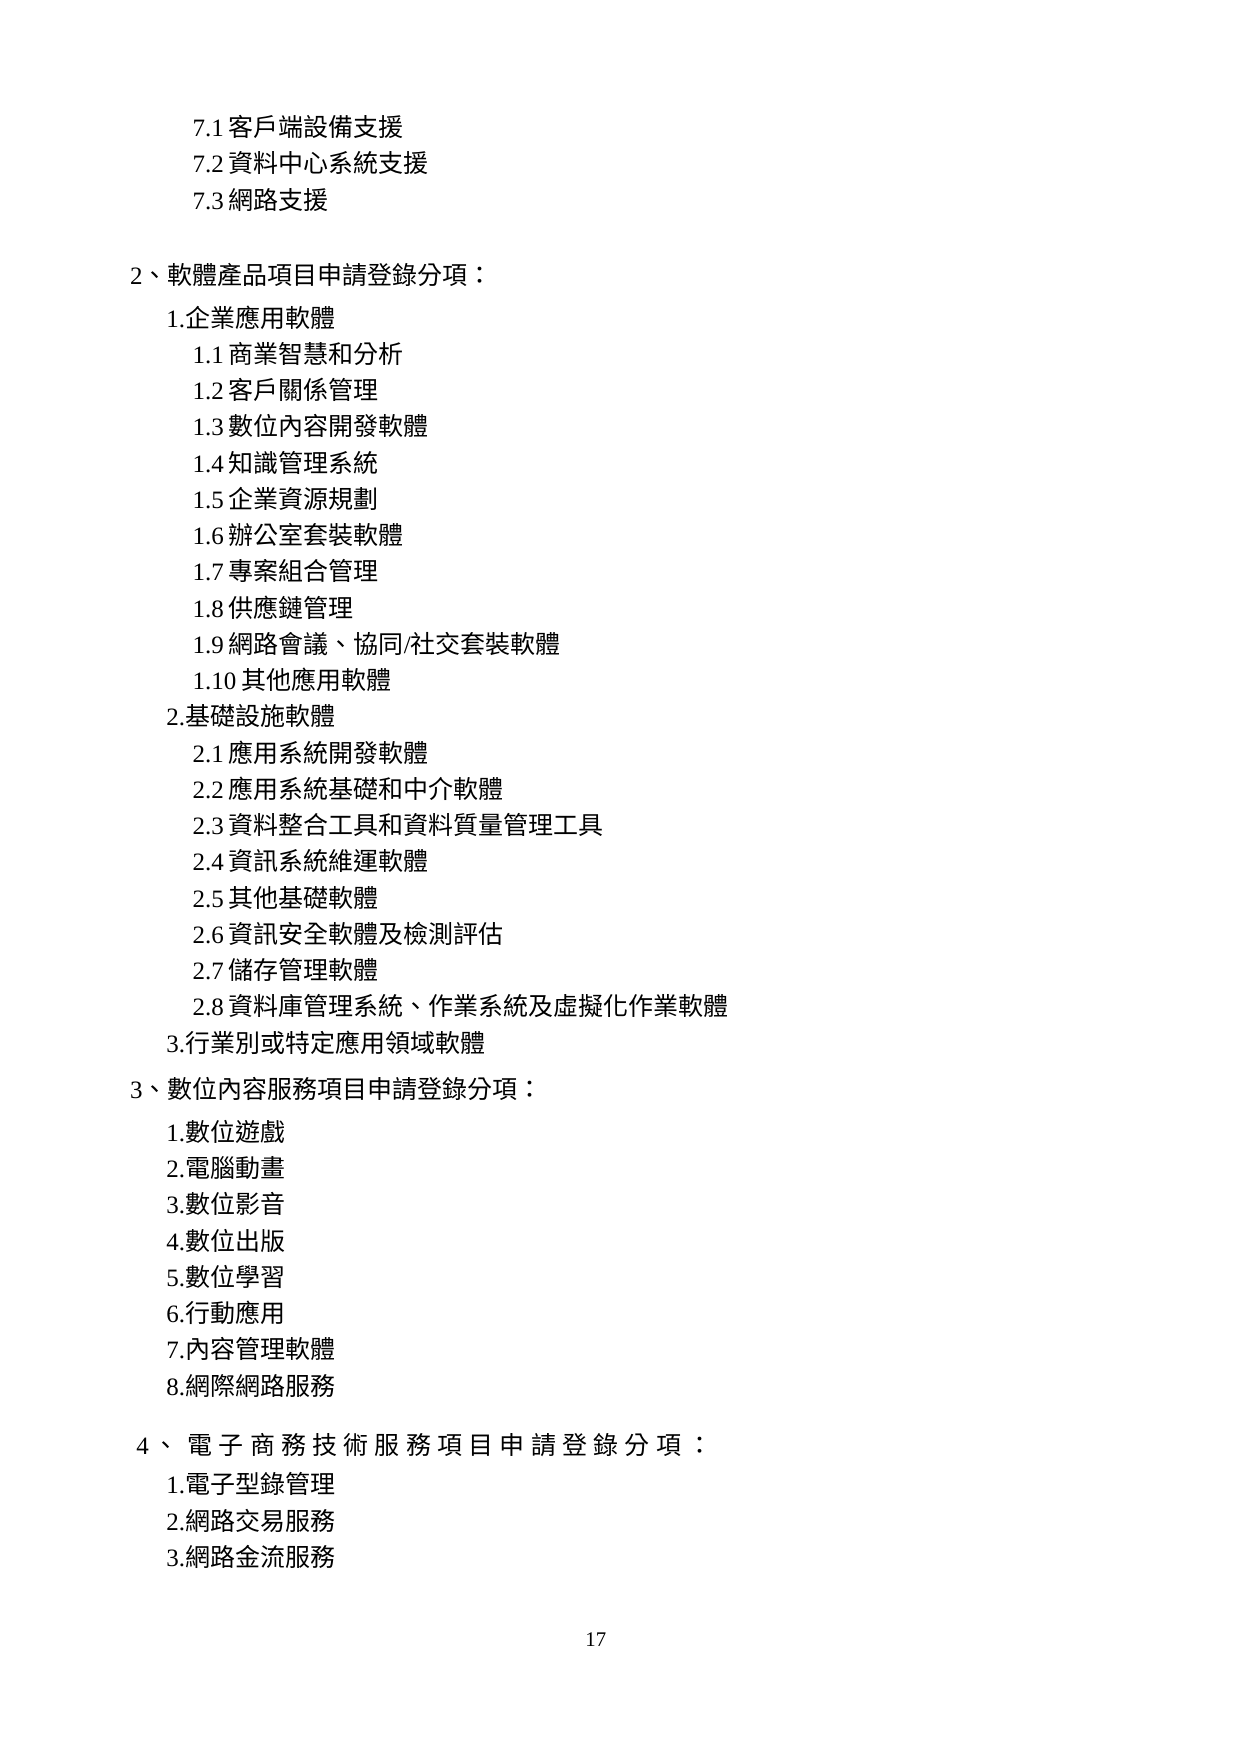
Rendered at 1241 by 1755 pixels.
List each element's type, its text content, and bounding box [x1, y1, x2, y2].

text 1.電子型錄管理 [166, 1465, 1105, 1501]
text 7.內容管理軟體 [166, 1330, 1105, 1366]
text 2.6資訊安全軟體及檢測評估 [192, 914, 1105, 951]
text 2.3資料整合工具和資料質量管理工具 [192, 806, 1105, 842]
text 1.5企業資源規劃 [192, 479, 1105, 516]
text 1.企業應用軟體 [166, 298, 1105, 334]
text 2.基礎設施軟體 [166, 697, 1105, 733]
text 2.4資訊系統維運軟體 [192, 842, 1105, 878]
text 2.電腦動畫 [166, 1148, 1105, 1185]
text 7.1客戶端設備支援 [192, 108, 1105, 144]
text 1.2客戶關係管理 [192, 371, 1105, 407]
text 1.6辦公室套裝軟體 [192, 516, 1105, 552]
text 2.7儲存管理軟體 [192, 951, 1105, 987]
text 3、數位內容服務項目申請登錄分項： [80, 1070, 1111, 1106]
text 1.9網路會議、協同/社交套裝軟體 [192, 624, 1105, 661]
text 2.1應用系統開發軟體 [192, 733, 1105, 769]
text 1.4知識管理系統 [192, 443, 1105, 479]
text 1.3數位內容開發軟體 [192, 407, 1105, 443]
text 7.2資料中心系統支援 [192, 144, 1105, 180]
text 3.數位影音 [166, 1185, 1105, 1221]
text 1.數位遊戲 [166, 1112, 1105, 1148]
text 8.網際網路服務 [166, 1366, 1105, 1402]
text 6.行動應用 [166, 1293, 1105, 1330]
text 5.數位學習 [166, 1257, 1105, 1293]
text 1.8供應鏈管理 [192, 588, 1105, 624]
text 3.行業別或特定應用領域軟體 [166, 1023, 1105, 1059]
text 2.網路交易服務 [166, 1501, 1105, 1537]
text 1.10其他應用軟體 [192, 661, 1105, 697]
text 3.網路金流服務 [166, 1537, 1105, 1573]
text 1.7專案組合管理 [192, 552, 1105, 588]
text 2、軟體產品項目申請登錄分項： [80, 256, 1111, 292]
text 2.5其他基礎軟體 [192, 878, 1105, 914]
text 4、電子商務技術服務項目申請登錄分項： [80, 1402, 1111, 1465]
text 7.3網路支援 [192, 180, 1105, 216]
text 4.數位出版 [166, 1221, 1105, 1257]
text 2.2應用系統基礎和中介軟體 [192, 769, 1105, 806]
text 2.8資料庫管理系統、作業系統及虛擬化作業軟體 [192, 987, 1105, 1023]
text 1.1商業智慧和分析 [192, 334, 1105, 371]
